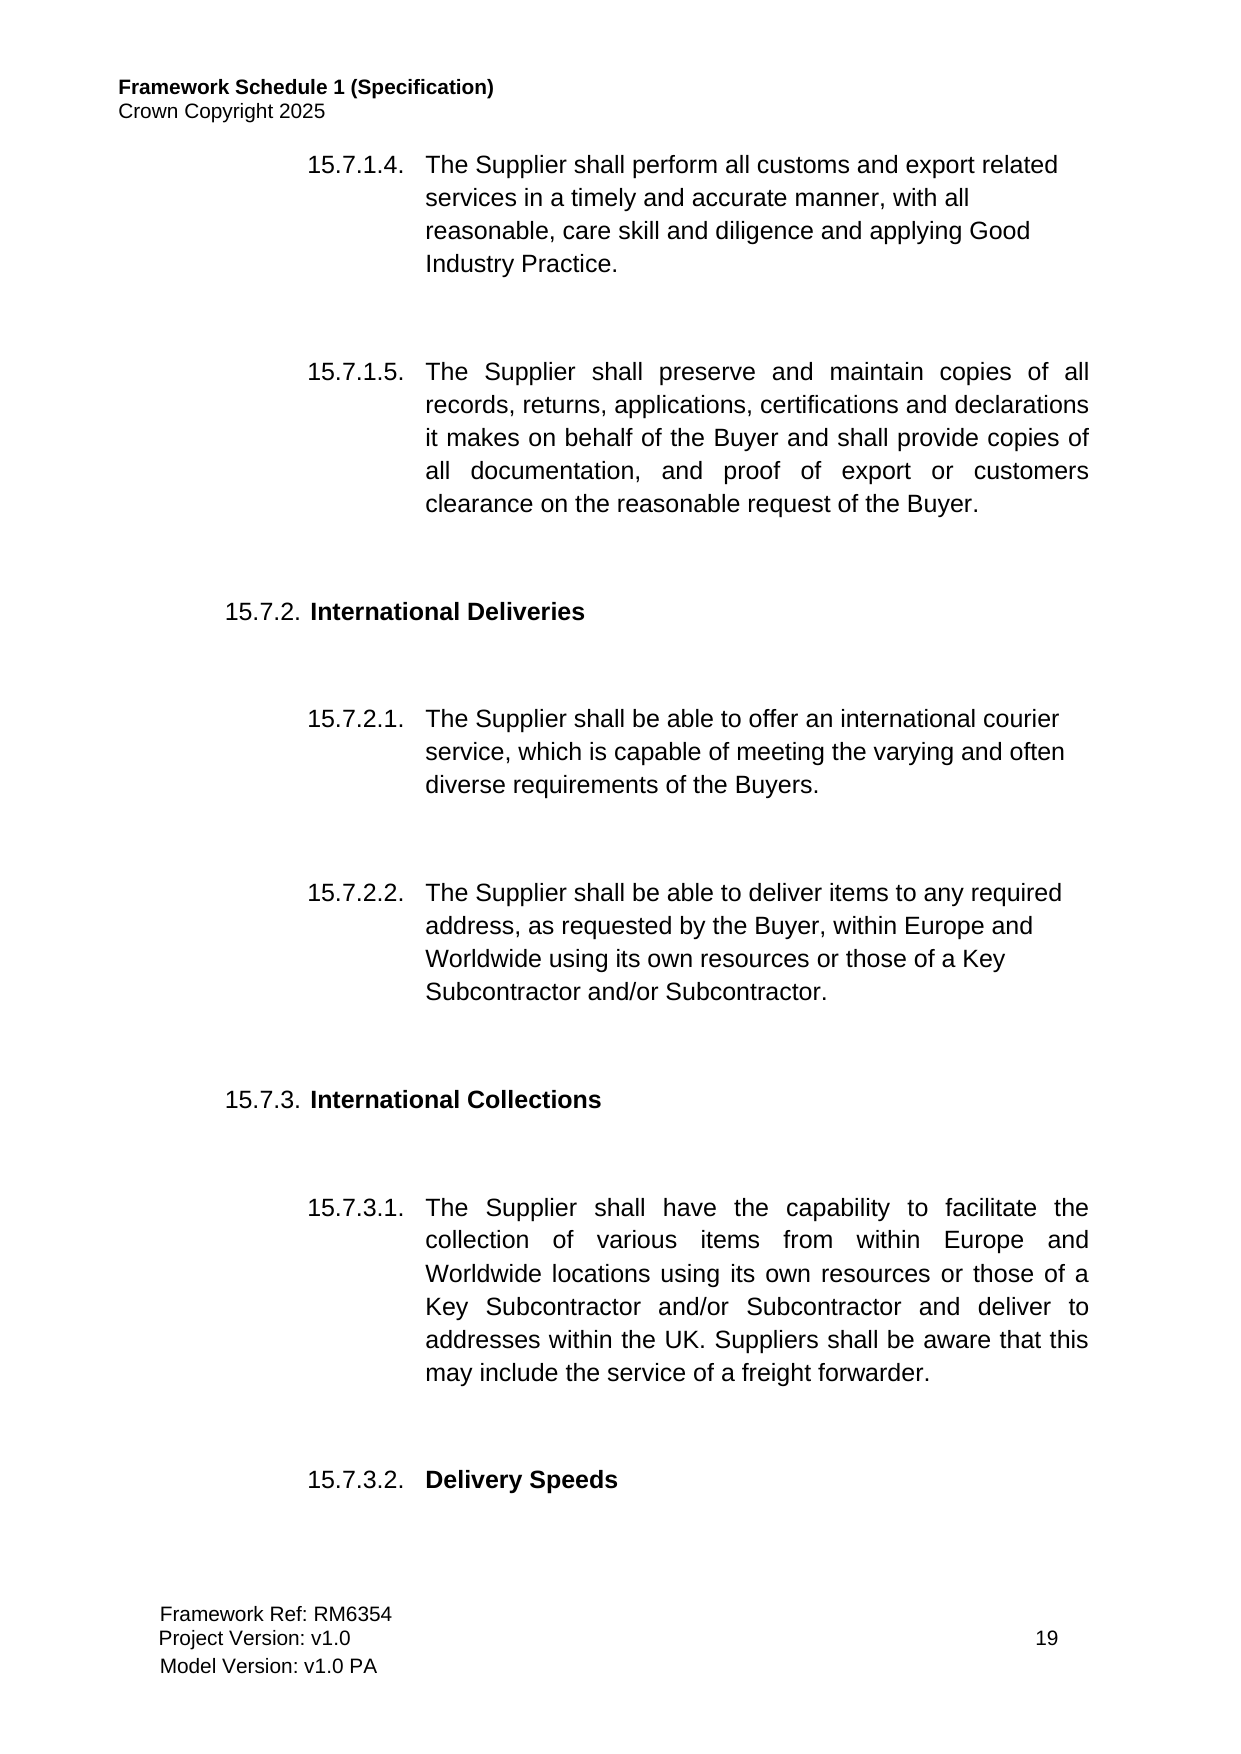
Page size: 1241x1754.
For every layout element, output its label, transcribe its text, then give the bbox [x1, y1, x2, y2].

list The Supplier shall preserve and maintain copies of all records, returns, applications, certifications and declarations it makes on behalf of the Buyer and shall provide copies of all documentation, and proof of export or customers clearance on the reasonable request of the Buyer. [307, 357, 1090, 518]
list The Supplier shall be able to offer an international courier service, which is capable of meeting the varying and often diverse requirements of the Buyers. [307, 704, 1090, 799]
list The Supplier shall be able to deliver items to any required address, as requested by the Buyer, within Europe and Worldwide using its own resources or those of a Key Subcontractor and/or Subcontractor. [307, 878, 1090, 1006]
list International Collections [224, 1085, 1090, 1113]
list Delivery Speeds [307, 1465, 1090, 1494]
list The Supplier shall have the capability to facilitate the collection of various items from within Europe and Worldwide locations using its own resources or those of a Key Subcontractor and/or Subcontractor and deliver to addresses within the UK. Suppliers shall be aware that this may include the service of a freight forwarder. [307, 1192, 1090, 1386]
list International Deliveries [224, 597, 1090, 625]
list The Supplier shall perform all customs and export related services in a timely and accurate manner, with all reasonable, care skill and diligence and applying Good Industry Practice. [307, 150, 1090, 278]
